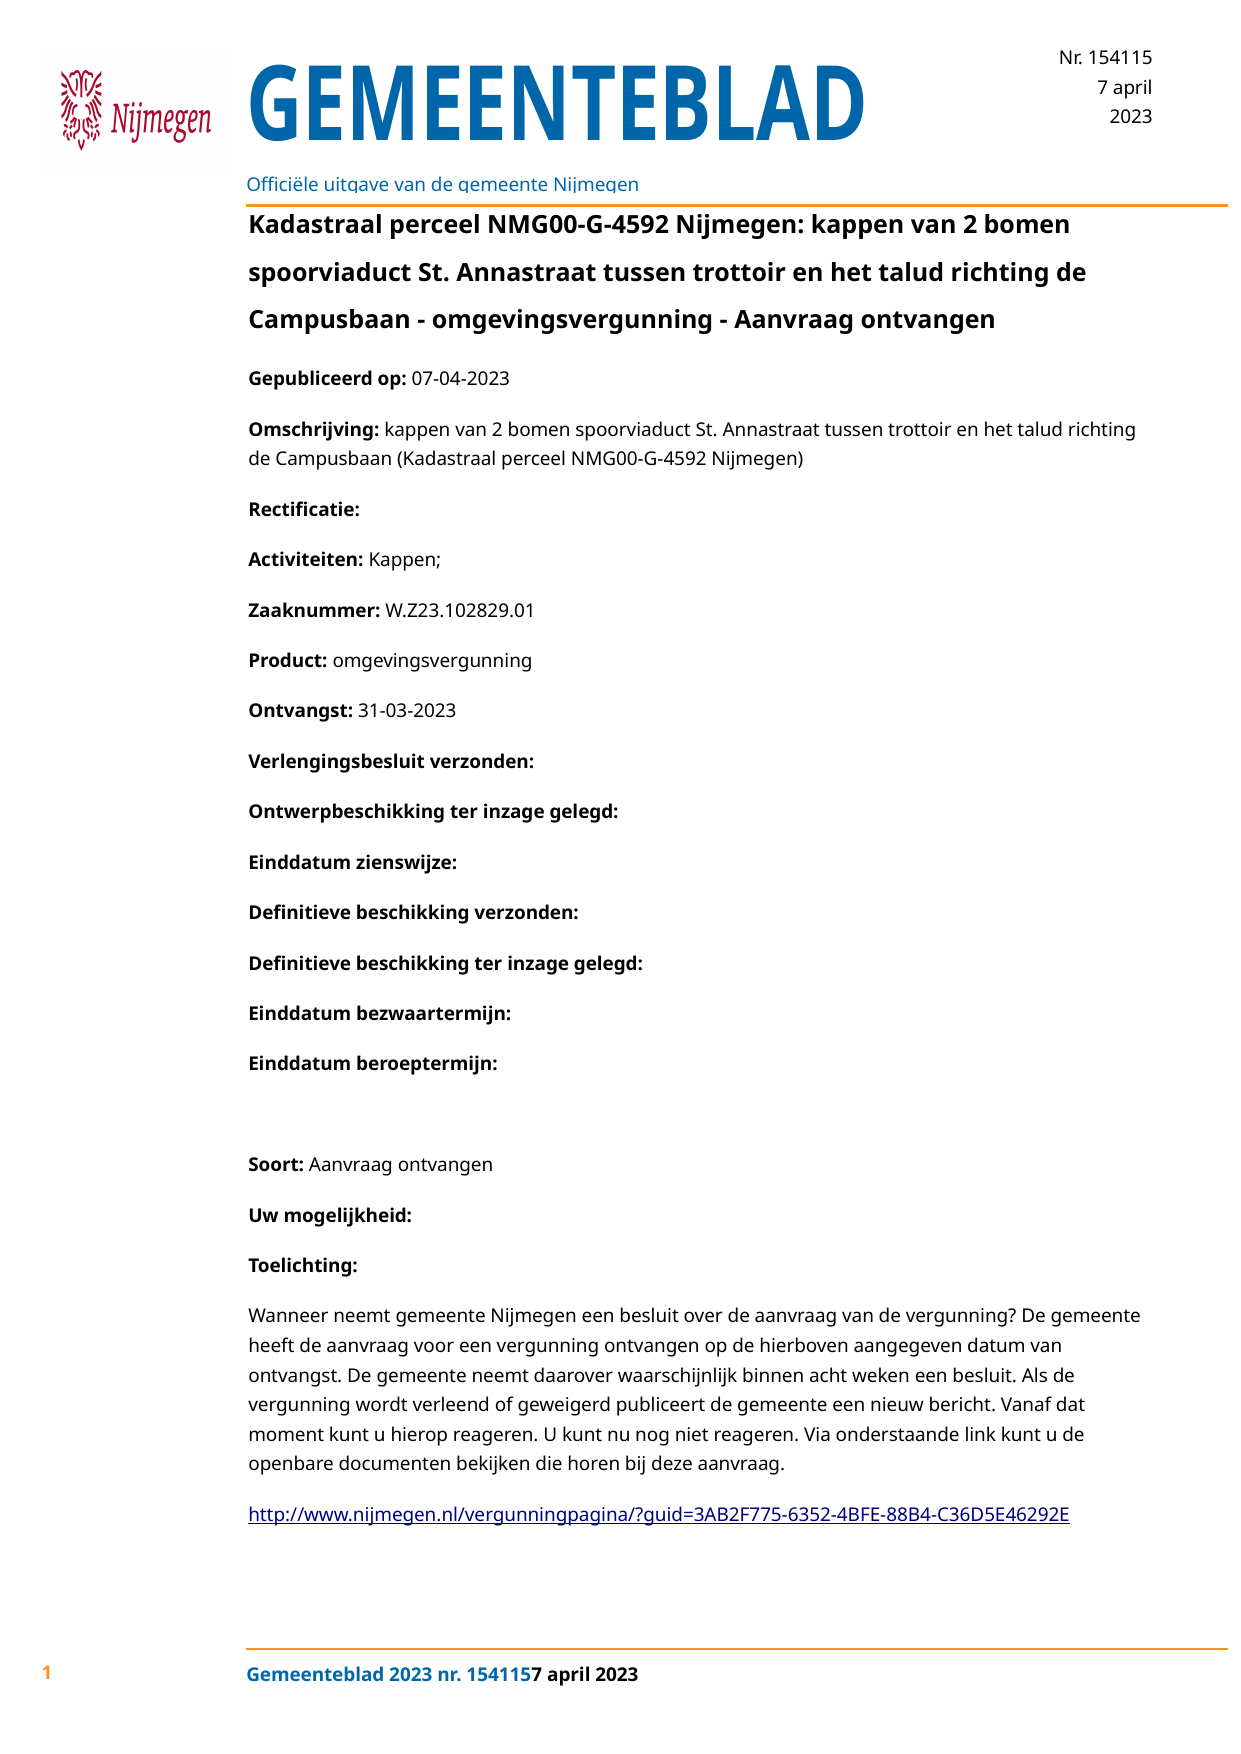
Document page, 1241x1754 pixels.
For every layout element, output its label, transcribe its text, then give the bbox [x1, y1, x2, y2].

text Activiteiten: Kappen; [248, 546, 1152, 572]
text Ontvangst: 31-03-2023 [248, 698, 1152, 723]
text Product: omgevingsvergunning [248, 647, 1152, 673]
text Verlengingsbesluit verzonden: [248, 748, 1152, 774]
text Soort: Aanvraag ontvangen [248, 1151, 1152, 1177]
text Definitieve beschikking ter inzage gelegd: [248, 950, 1152, 975]
text Wanneer neemt gemeente Nijmegen een besluit over de aanvraag van de vergunning? De gemeente heeft de aanvraag voor een vergunning ontvangen op de hierboven aangegeven datum van ontvangst. De gemeente neemt daarover waarschijnlijk binnen acht weken een besluit. Als de vergunning wordt verleend of geweigerd publiceert de gemeente een nieuw bericht. Vanaf dat moment kunt u hierop reageren. U kunt nu nog niet reageren. Via onderstaande link kunt u de openbare documenten bekijken die horen bij deze aanvraag. [248, 1303, 1152, 1476]
picture [41, 47, 231, 172]
text Toelichting: [248, 1252, 1152, 1278]
text Ontwerpbeschikking ter inzage gelegd: [248, 798, 1152, 824]
text Einddatum zienswijze: [248, 849, 1152, 874]
text Uw mogelijkheid: [248, 1202, 1152, 1227]
text Omschrijving: kappen van 2 bomen spoorviaduct St. Annastraat tussen trottoir en het talud richting de Campusbaan (Kadastraal perceel NMG00-G-4592 Nijmegen) [248, 416, 1152, 471]
text Rectificatie: [248, 496, 1152, 522]
text Kadastraal perceel NMG00-G-4592 Nijmegen: kappen van 2 bomen spoorviaduct St. Annastraat tussen trottoir en het talud richting de Campusbaan - omgevingsvergunning - Aanvraag ontvangen [248, 207, 1152, 336]
text Einddatum bezwaartermijn: [248, 1000, 1152, 1026]
text Definitieve beschikking verzonden: [248, 899, 1152, 925]
text Gepubliceerd op: 07-04-2023 [248, 366, 1152, 391]
text Zaaknummer: W.Z23.102829.01 [248, 597, 1152, 622]
text Einddatum beroeptermijn: [248, 1051, 1152, 1076]
text http://www.nijmegen.nl/vergunningpagina/?guid=3AB2F775-6352-4BFE-88B4-C36D5E46292E [248, 1501, 1152, 1527]
